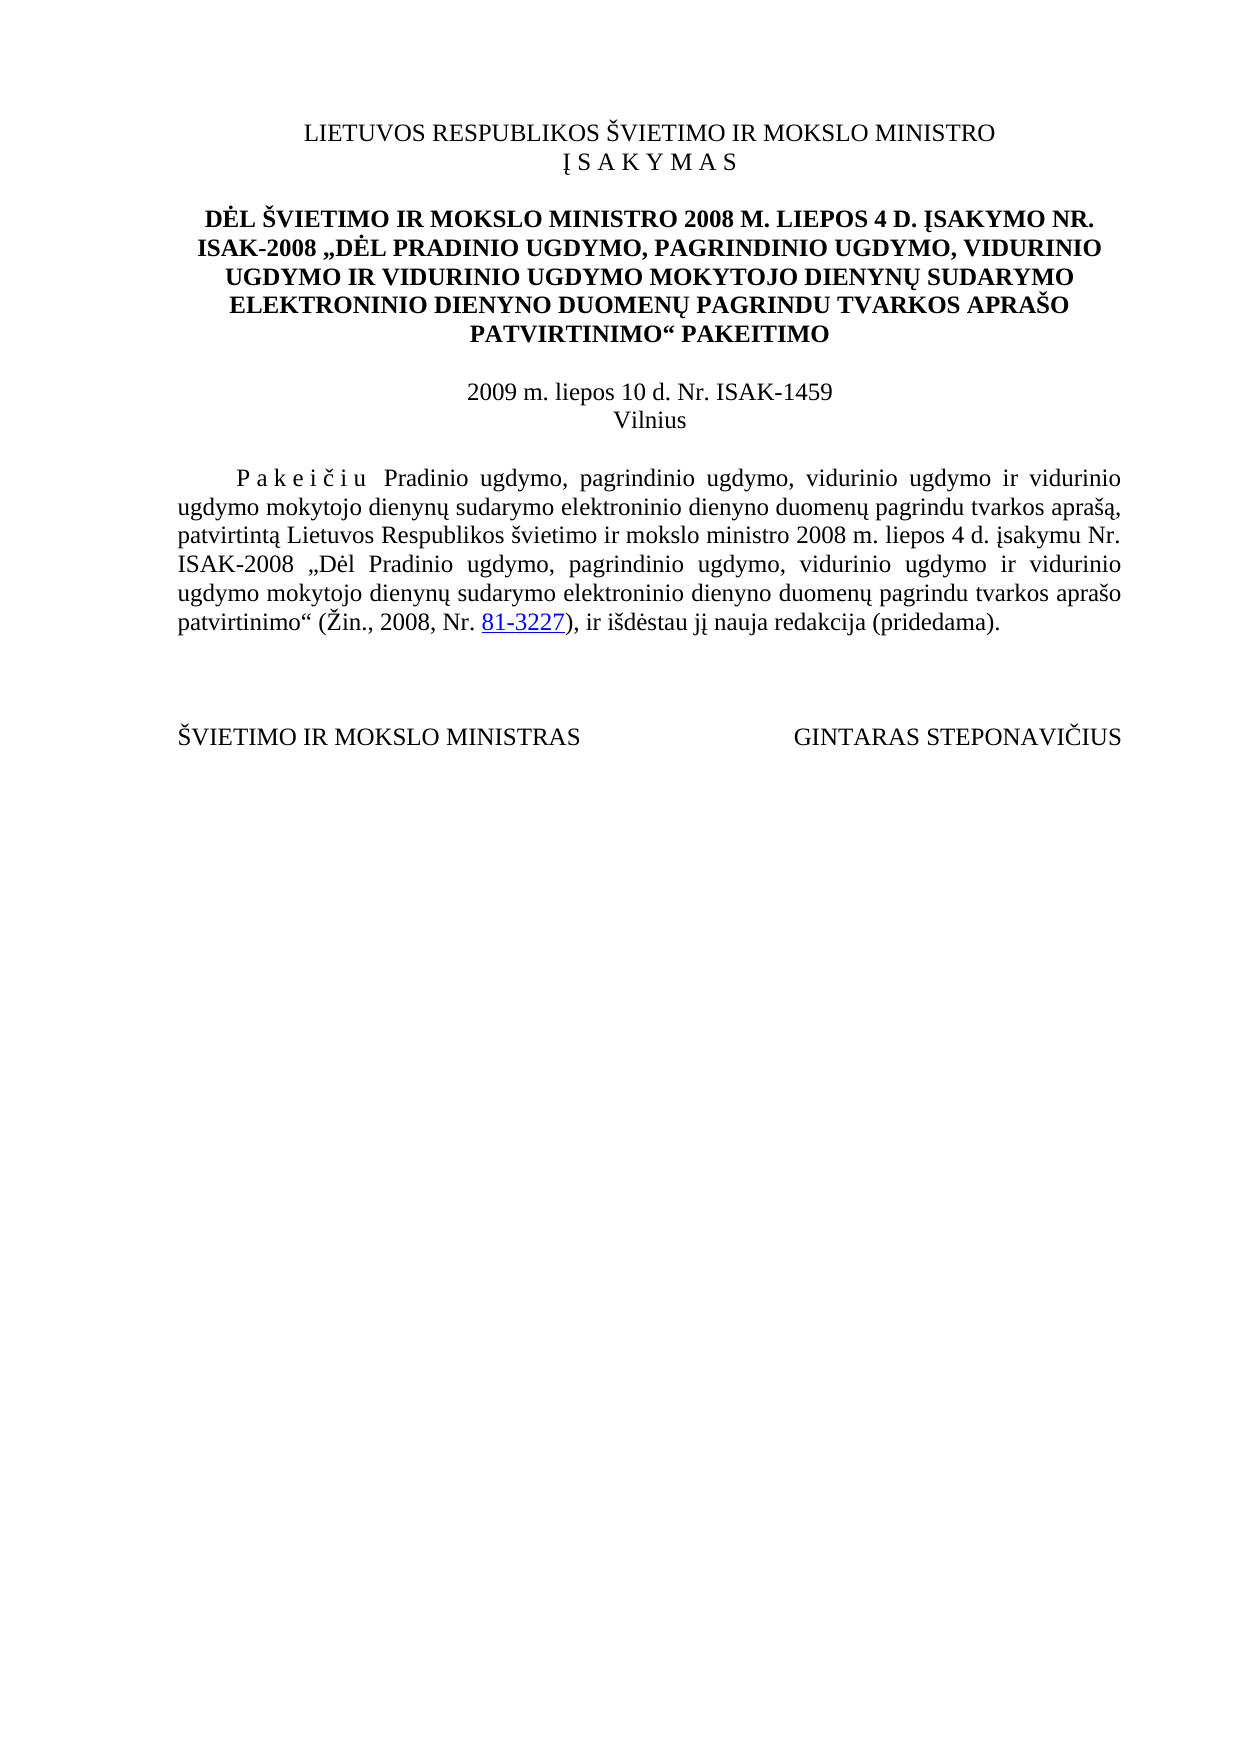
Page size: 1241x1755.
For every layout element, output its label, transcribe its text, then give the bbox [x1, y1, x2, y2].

text Pakeičiu Pradinio ugdymo, pagrindinio ugdymo, vidurinio ugdymo ir vidurinio ugdymo mokytojo dienynų sudarymo elektroninio dienyno duomenų pagrindu tvarkos aprašą, patvirtintą Lietuvos Respublikos švietimo ir mokslo ministro 2008 m. liepos 4 d. įsakymu Nr. ISAK-2008 „Dėl Pradinio ugdymo, pagrindinio ugdymo, vidurinio ugdymo ir vidurinio ugdymo mokytojo dienynų sudarymo elektroninio dienyno duomenų pagrindu tvarkos aprašo patvirtinimo“ (Žin., 2008, Nr. 81-3227), ir išdėstau jį nauja redakcija (pridedama). [177, 463, 1122, 636]
text 2009 m. liepos 10 d. Nr. ISAK-1459 [177, 377, 1122, 406]
text LIETUVOS RESPUBLIKOS ŠVIETIMO IR MOKSLO MINISTRO [177, 118, 1122, 147]
text DĖL ŠVIETIMO IR MOKSLO MINISTRO 2008 M. LIEPOS 4 D. ĮSAKYMO Nr. ISAK-2008 „DĖL PRADINIO UGDYMO, PAGRINDINIO UGDYMO, VIDURINIO UGDYMO IR VIDURINIO UGDYMO MOKYTOJO DIENYNŲ SUDARYMO ELEKTRONINIO DIENYNO DUOMENŲ PAGRINDU TVARKOS APRAŠO PATVIRTINIMO“ PAKEITIMO [177, 204, 1122, 348]
text ĮSAKYMAS [177, 147, 1122, 176]
text Švietimo ir mokslo ministras Gintaras Steponavičius [177, 722, 1122, 751]
text Vilnius [177, 406, 1122, 434]
